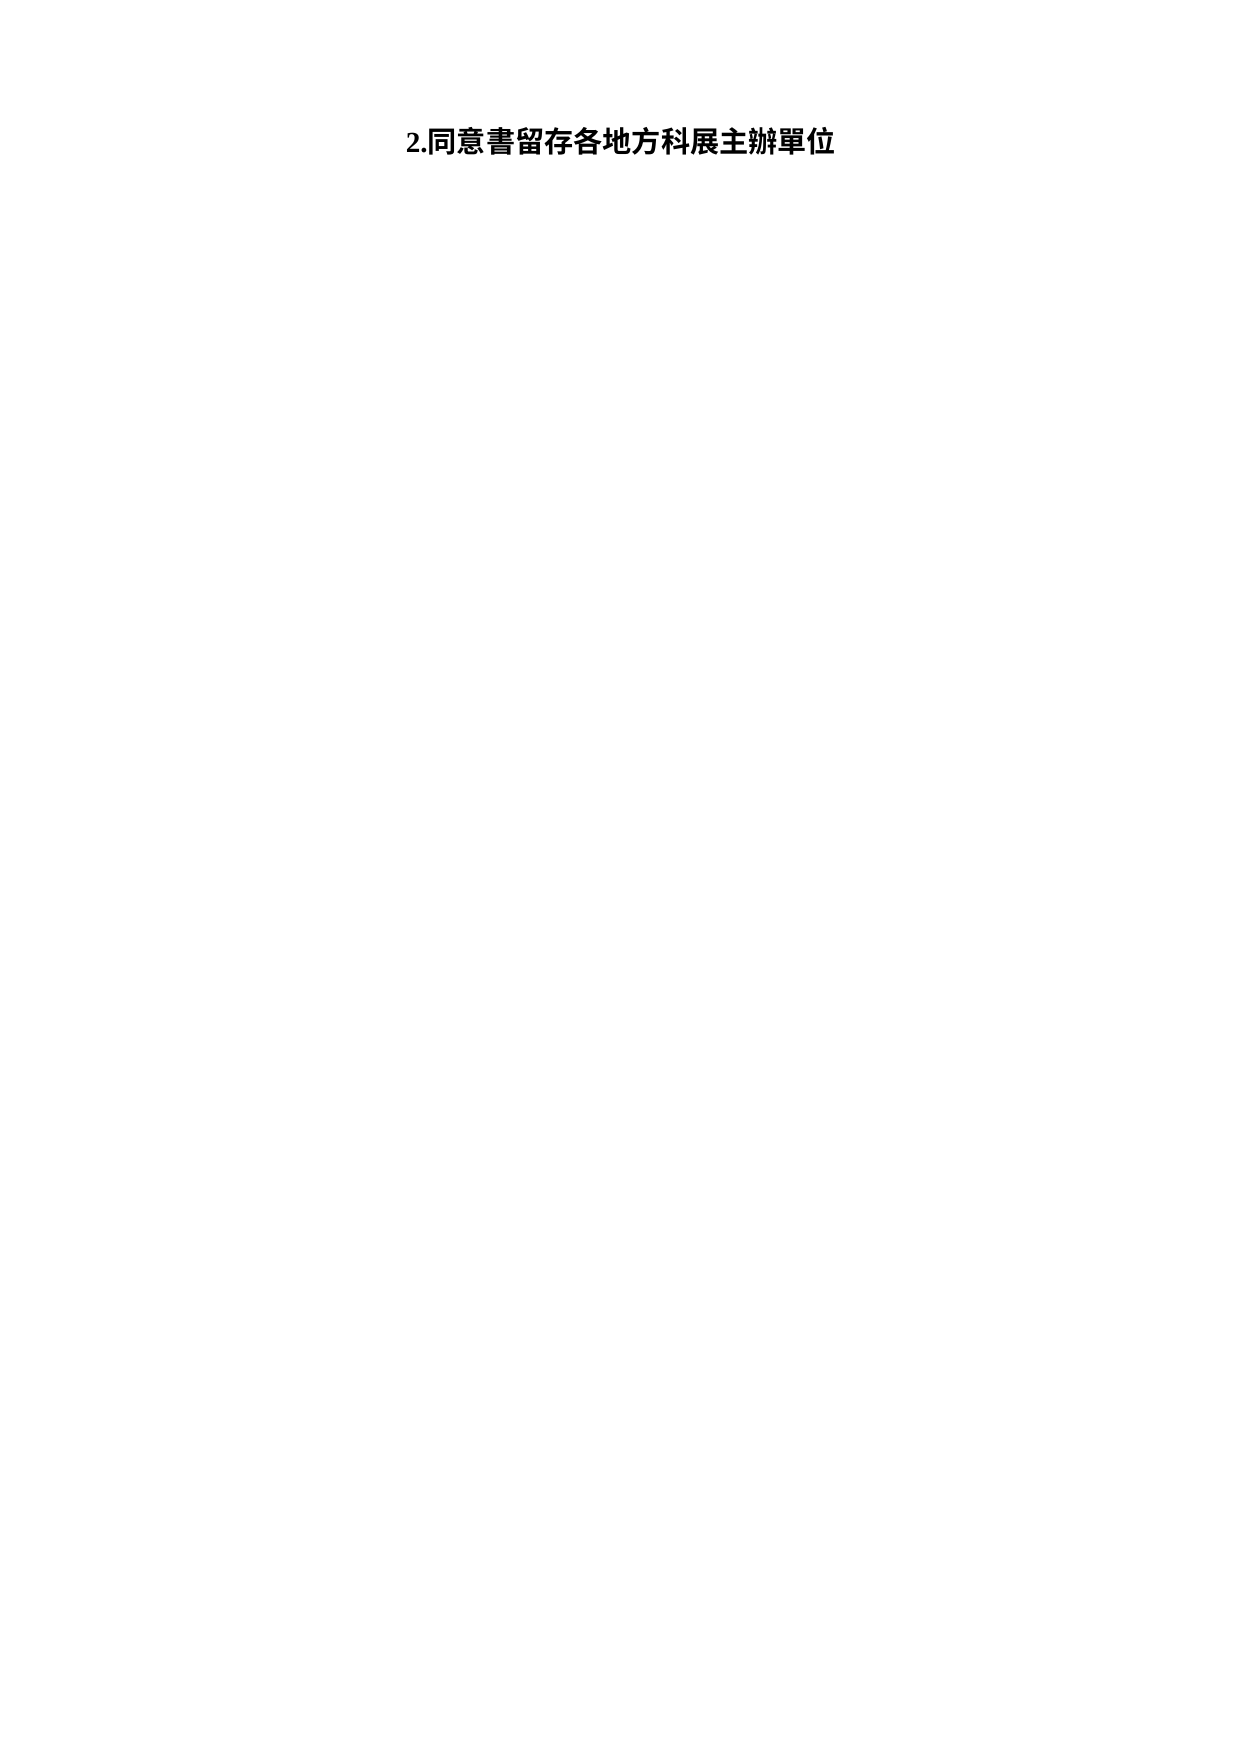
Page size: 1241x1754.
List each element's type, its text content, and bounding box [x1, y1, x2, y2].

text 2.同意書留存各地方科展主辦單位 [159, 118, 1063, 160]
